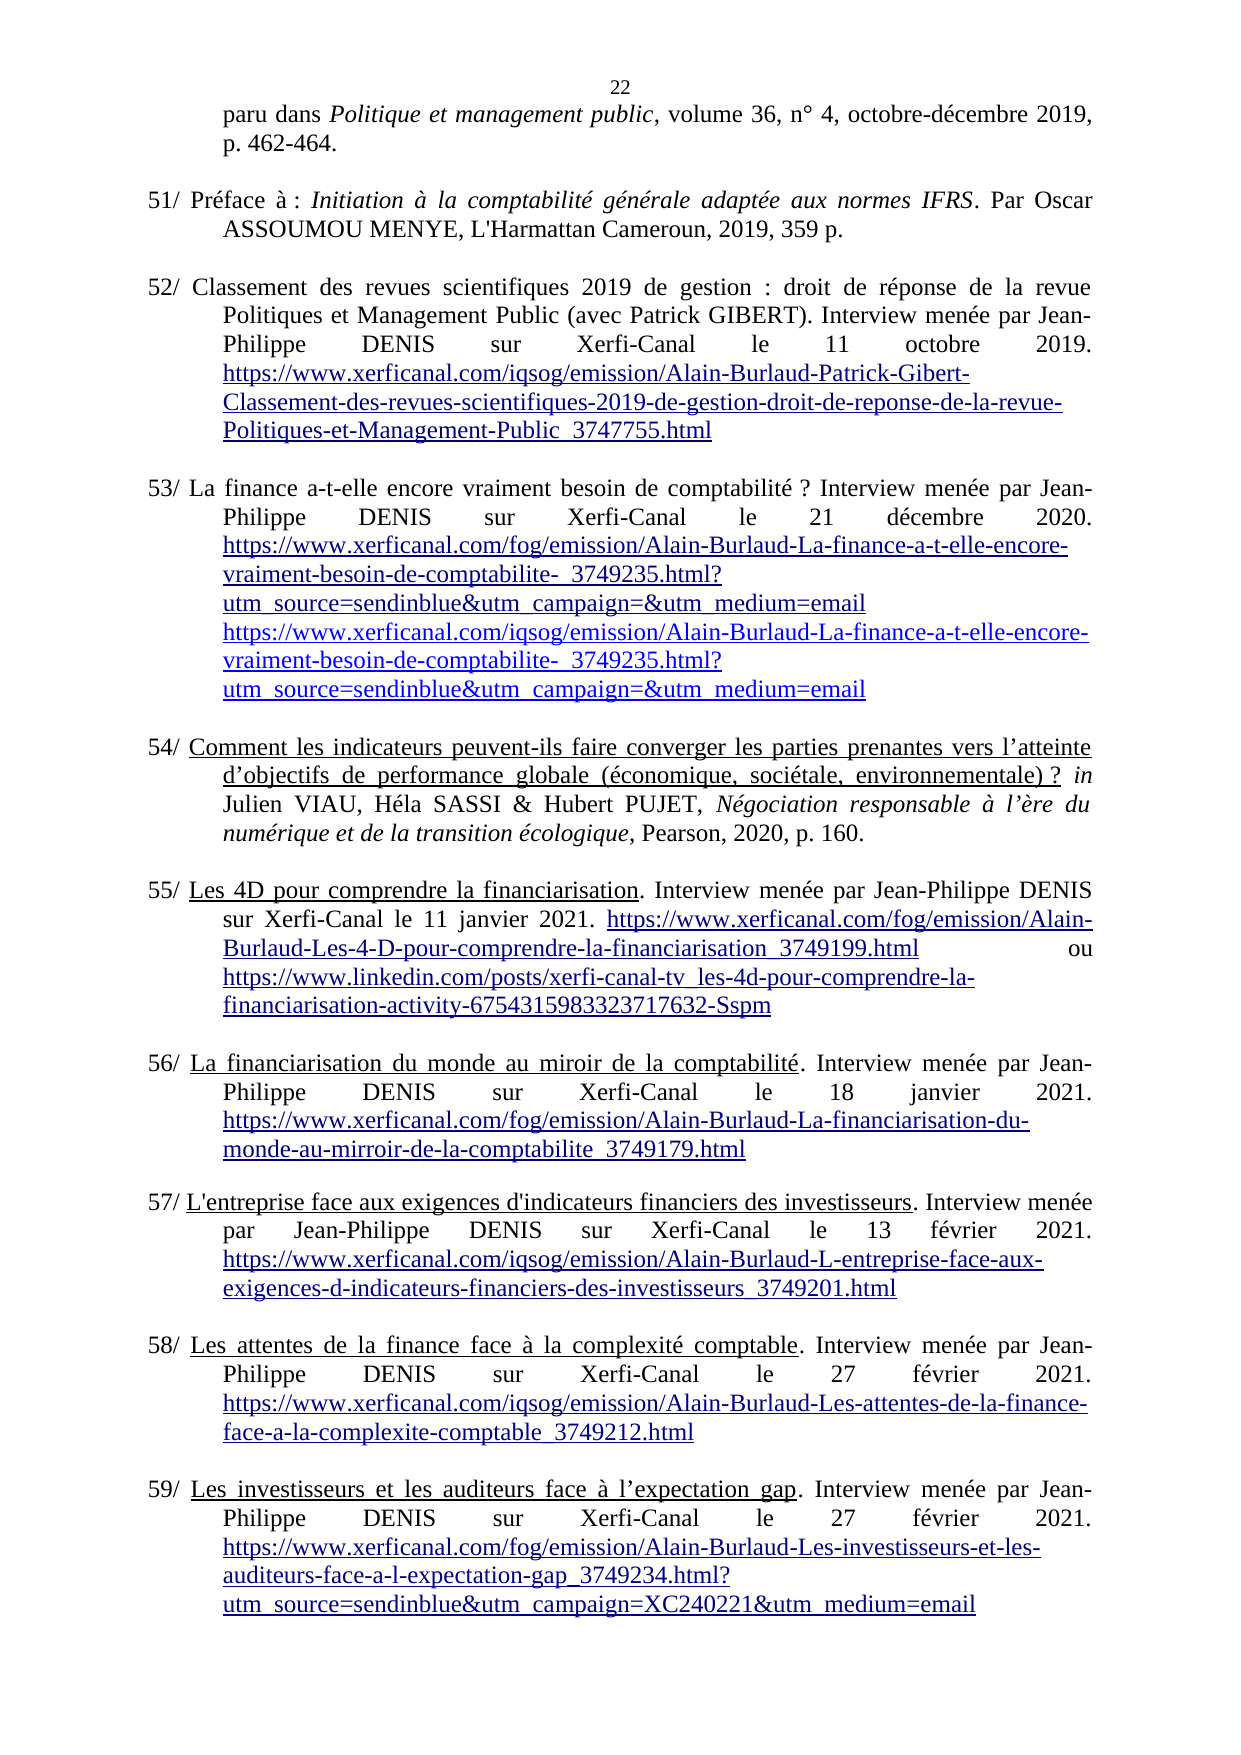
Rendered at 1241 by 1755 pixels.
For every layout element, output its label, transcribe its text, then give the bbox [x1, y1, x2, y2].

text paru dans Politique et management public, volume 36, n° 4, octobre-décembre 2019, p. 462-464. [148, 99, 1093, 157]
text 53/ La finance a-t-elle encore vraiment besoin de comptabilité ? Interview menée par Jean-Philippe DENIS sur Xerfi-Canal le 21 décembre 2020. https://www.xerficanal.com/fog/emission/Alain-Burlaud-La-finance-a-t-elle-encore-vraiment-besoin-de-comptabilite-_3749235.html?utm_source=sendinblue&utm_campaign=&utm_medium=email https://www.xerficanal.com/iqsog/emission/Alain-Burlaud-La-finance-a-t-elle-encore-vraiment-besoin-de-comptabilite-_3749235.html?utm_source=sendinblue&utm_campaign=&utm_medium=email [148, 473, 1093, 703]
text 58/ Les attentes de la finance face à la complexité comptable. Interview menée par Jean-Philippe DENIS sur Xerfi-Canal le 27 février 2021. https://www.xerficanal.com/iqsog/emission/Alain-Burlaud-Les-attentes-de-la-finance-face-a-la-complexite-comptable_3749212.html [148, 1331, 1093, 1446]
text 54/ Comment les indicateurs peuvent-ils faire converger les parties prenantes vers l’atteinte d’objectifs de performance globale (économique, sociétale, environnementale) ? in Julien VIAU, Héla SASSI & Hubert PUJET, Négociation responsable à l’ère du numérique et de la transition écologique, Pearson, 2020, p. 160. [148, 732, 1093, 847]
text 56/ La financiarisation du monde au miroir de la comptabilité. Interview menée par Jean-Philippe DENIS sur Xerfi-Canal le 18 janvier 2021. https://www.xerficanal.com/fog/emission/Alain-Burlaud-La-financiarisation-du-monde-au-mirroir-de-la-comptabilite_3749179.html [148, 1048, 1093, 1163]
text 55/ Les 4D pour comprendre la financiarisation. Interview menée par Jean-Philippe DENIS sur Xerfi-Canal le 11 janvier 2021. https://www.xerficanal.com/fog/emission/Alain-Burlaud-Les-4-D-pour-comprendre-la-financiarisation_3749199.html ou https://www.linkedin.com/posts/xerfi-canal-tv_les-4d-pour-comprendre-la-financiarisation-activity-6754315983323717632-Sspm [148, 875, 1093, 1019]
text 51/ Préface à : Initiation à la comptabilité générale adaptée aux normes IFRS. Par Oscar ASSOUMOU MENYE, L'Harmattan Cameroun, 2019, 359 p. [148, 185, 1093, 243]
text 57/ L'entreprise face aux exigences d'indicateurs financiers des investisseurs. Interview menée par Jean-Philippe DENIS sur Xerfi-Canal le 13 février 2021. https://www.xerficanal.com/iqsog/emission/Alain-Burlaud-L-entreprise-face-aux-exigences-d-indicateurs-financiers-des-investisseurs_3749201.html [148, 1187, 1093, 1302]
text 59/ Les investisseurs et les auditeurs face à l’expectation gap. Interview menée par Jean-Philippe DENIS sur Xerfi-Canal le 27 février 2021. https://www.xerficanal.com/fog/emission/Alain-Burlaud-Les-investisseurs-et-les-auditeurs-face-a-l-expectation-gap_3749234.html?utm_source=sendinblue&utm_campaign=XC240221&utm_medium=email [148, 1474, 1093, 1618]
text 52/ Classement des revues scientifiques 2019 de gestion : droit de réponse de la revue Politiques et Management Public (avec Patrick GIBERT). Interview menée par Jean-Philippe DENIS sur Xerfi-Canal le 11 octobre 2019. https://www.xerficanal.com/iqsog/emission/Alain-Burlaud-Patrick-Gibert-Classement-des-revues-scientifiques-2019-de-gestion-droit-de-reponse-de-la-revue-Politiques-et-Management-Public_3747755.html [148, 272, 1093, 444]
